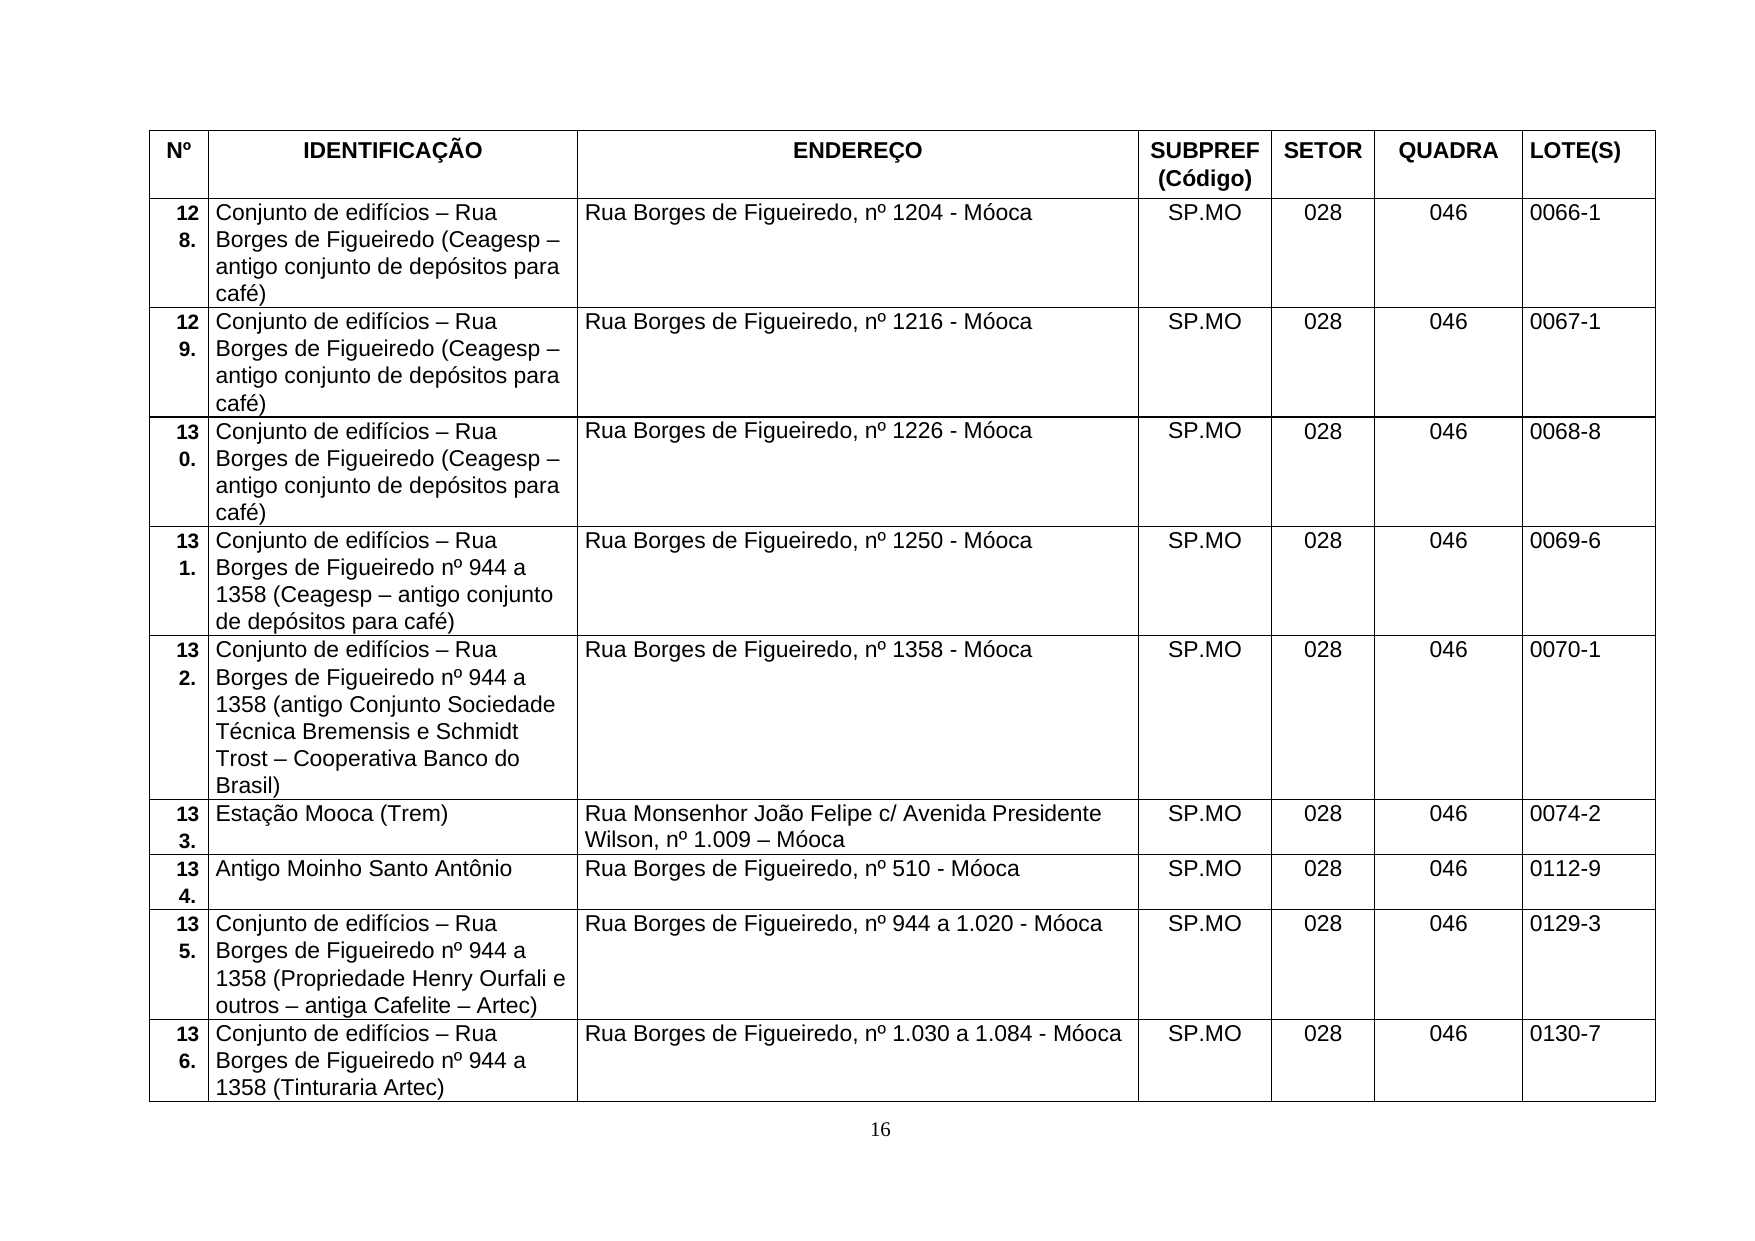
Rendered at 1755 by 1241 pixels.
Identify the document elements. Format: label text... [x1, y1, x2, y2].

table_cell Conjunto de edifícios – Rua Borges de Figueiredo (Ceagesp – antigo conjunto de depósitos para café) [209, 418, 577, 526]
table_cell 028 [1272, 1020, 1374, 1101]
table_cell Conjunto de edifícios – Rua Borges de Figueiredo (Ceagesp – antigo conjunto de depósitos para café) [209, 308, 577, 416]
table_cell 028 [1272, 308, 1374, 416]
table_cell [150, 910, 208, 1018]
table_cell SP.MO [1139, 199, 1271, 307]
table_cell 046 [1375, 418, 1522, 526]
table_cell Conjunto de edifícios – Rua Borges de Figueiredo nº 944 a 1358 (Propriedade Henry Ourfali e outros – antiga Cafelite – Artec) [209, 910, 577, 1018]
table_cell 0112-9 [1523, 855, 1655, 909]
table_cell SP.MO [1139, 1020, 1271, 1101]
table_cell 028 [1272, 636, 1374, 799]
table_cell 028 [1272, 800, 1374, 854]
table_cell Conjunto de edifícios – Rua Borges de Figueiredo nº 944 a 1358 (Tinturaria Artec) [209, 1020, 577, 1101]
table_cell [150, 800, 208, 854]
table_cell 0069-6 [1523, 527, 1655, 635]
table_cell Rua Borges de Figueiredo, nº 1.030 a 1.084 - Móoca [578, 1020, 1138, 1101]
table_cell 046 [1375, 910, 1522, 1018]
table_cell Rua Borges de Figueiredo, nº 1226 - Móoca [578, 418, 1138, 526]
table_cell 046 [1375, 1020, 1522, 1101]
table_cell 046 [1375, 800, 1522, 854]
table_cell Conjunto de edifícios – Rua Borges de Figueiredo nº 944 a 1358 (antigo Conjunto Sociedade Técnica Bremensis e Schmidt Trost – Cooperativa Banco do Brasil) [209, 636, 577, 799]
table_cell Rua Borges de Figueiredo, nº 1358 - Móoca [578, 636, 1138, 799]
table_cell 046 [1375, 855, 1522, 909]
table_cell SP.MO [1139, 855, 1271, 909]
table_header ENDEREÇO [578, 131, 1138, 198]
table_cell SP.MO [1139, 800, 1271, 854]
table_cell [150, 418, 208, 526]
table_cell 028 [1272, 418, 1374, 526]
table_cell Rua Borges de Figueiredo, nº 1250 - Móoca [578, 527, 1138, 635]
table_cell 0074-2 [1523, 800, 1655, 854]
table_cell Rua Borges de Figueiredo, nº 1216 - Móoca [578, 308, 1138, 416]
table_cell [150, 199, 208, 307]
table_cell Rua Borges de Figueiredo, nº 1204 - Móoca [578, 199, 1138, 307]
table_cell 0129-3 [1523, 910, 1655, 1018]
table_cell 028 [1272, 199, 1374, 307]
table_header SUBPREF (Código) [1139, 131, 1271, 198]
table_cell 0070-1 [1523, 636, 1655, 799]
table_cell SP.MO [1139, 910, 1271, 1018]
table_cell SP.MO [1139, 418, 1271, 526]
table_cell 0130-7 [1523, 1020, 1655, 1101]
table_header QUADRA [1375, 131, 1522, 198]
table_cell Antigo Moinho Santo Antônio [209, 855, 577, 909]
table_cell 0066-1 [1523, 199, 1655, 307]
table_cell Rua Borges de Figueiredo, nº 944 a 1.020 - Móoca [578, 910, 1138, 1018]
table_cell Rua Monsenhor João Felipe c/ Avenida Presidente Wilson, nº 1.009 – Móoca [578, 800, 1138, 854]
table_header Nº [150, 131, 208, 198]
table_cell SP.MO [1139, 308, 1271, 416]
table_cell [150, 1020, 208, 1101]
table_header SETOR [1272, 131, 1374, 198]
table_cell [150, 308, 208, 416]
table_cell [150, 527, 208, 635]
table_header LOTE(S) [1523, 131, 1655, 198]
table_cell 046 [1375, 199, 1522, 307]
table_cell 046 [1375, 636, 1522, 799]
table_cell 028 [1272, 855, 1374, 909]
table_cell SP.MO [1139, 636, 1271, 799]
table_cell [150, 855, 208, 909]
table_cell [150, 636, 208, 799]
table_cell Rua Borges de Figueiredo, nº 510 - Móoca [578, 855, 1138, 909]
table_cell 046 [1375, 527, 1522, 635]
table_cell 028 [1272, 910, 1374, 1018]
table_cell 0067-1 [1523, 308, 1655, 416]
table_cell SP.MO [1139, 527, 1271, 635]
table_cell 028 [1272, 527, 1374, 635]
table_cell 0068-8 [1523, 418, 1655, 526]
table_cell Conjunto de edifícios – Rua Borges de Figueiredo nº 944 a 1358 (Ceagesp – antigo conjunto de depósitos para café) [209, 527, 577, 635]
table_cell Estação Mooca (Trem) [209, 800, 577, 854]
table_cell Conjunto de edifícios – Rua Borges de Figueiredo (Ceagesp – antigo conjunto de depósitos para café) [209, 199, 577, 307]
table_header IDENTIFICAÇÃO [209, 131, 577, 198]
table_cell 046 [1375, 308, 1522, 416]
